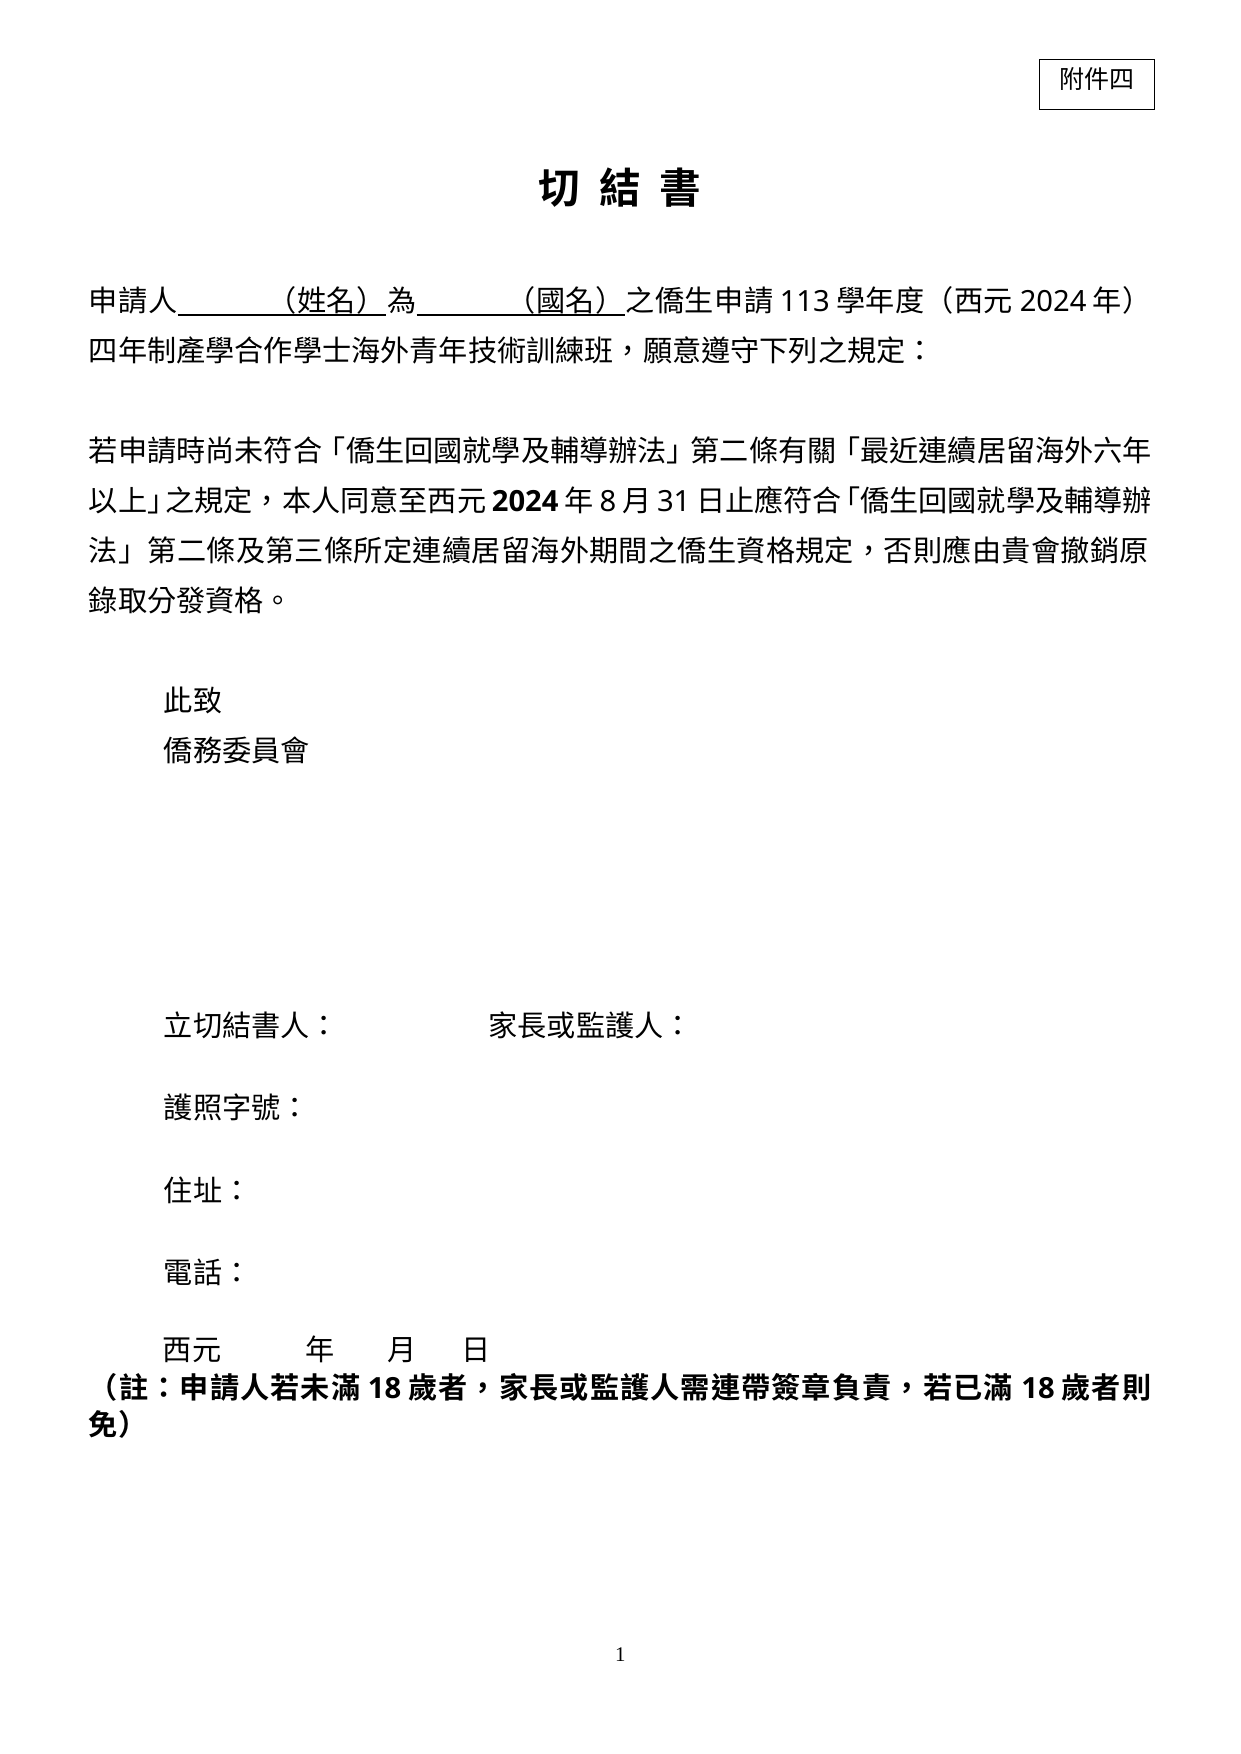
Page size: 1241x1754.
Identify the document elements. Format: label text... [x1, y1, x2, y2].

text 立切結書人： 家長或監護人： [164, 996, 1152, 1046]
text 切 結 書 [89, 155, 1152, 215]
text （註：申請人若未滿18歲者，家長或監護人需連帶簽章負責，若已滿18歲者則免） [89, 1368, 1152, 1443]
text 若申請時尚未符合「僑生回國就學及輔導辦法」第二條有關「最近連續居留海外六年以上」之規定，本人同意至西元2024年8月31日止應符合「僑生回國就學及輔導辦法」第二條及第三條所定連續居留海外期間之僑生資格規定，否則應由貴會撤銷原錄取分發資格。 [89, 422, 1152, 622]
text 此致 [164, 672, 1152, 722]
text 護照字號： [164, 1078, 1152, 1128]
text 僑務委員會 [164, 722, 1152, 772]
text 申請人 （姓名）為 （國名）之僑生申請113學年度（西元2024年）四年制產學合作學士海外青年技術訓練班，願意遵守下列之規定： [89, 272, 1152, 372]
text 西元 年 月 日 [163, 1326, 1152, 1368]
text 住址： [164, 1161, 1152, 1211]
text 電話： [164, 1243, 1152, 1293]
